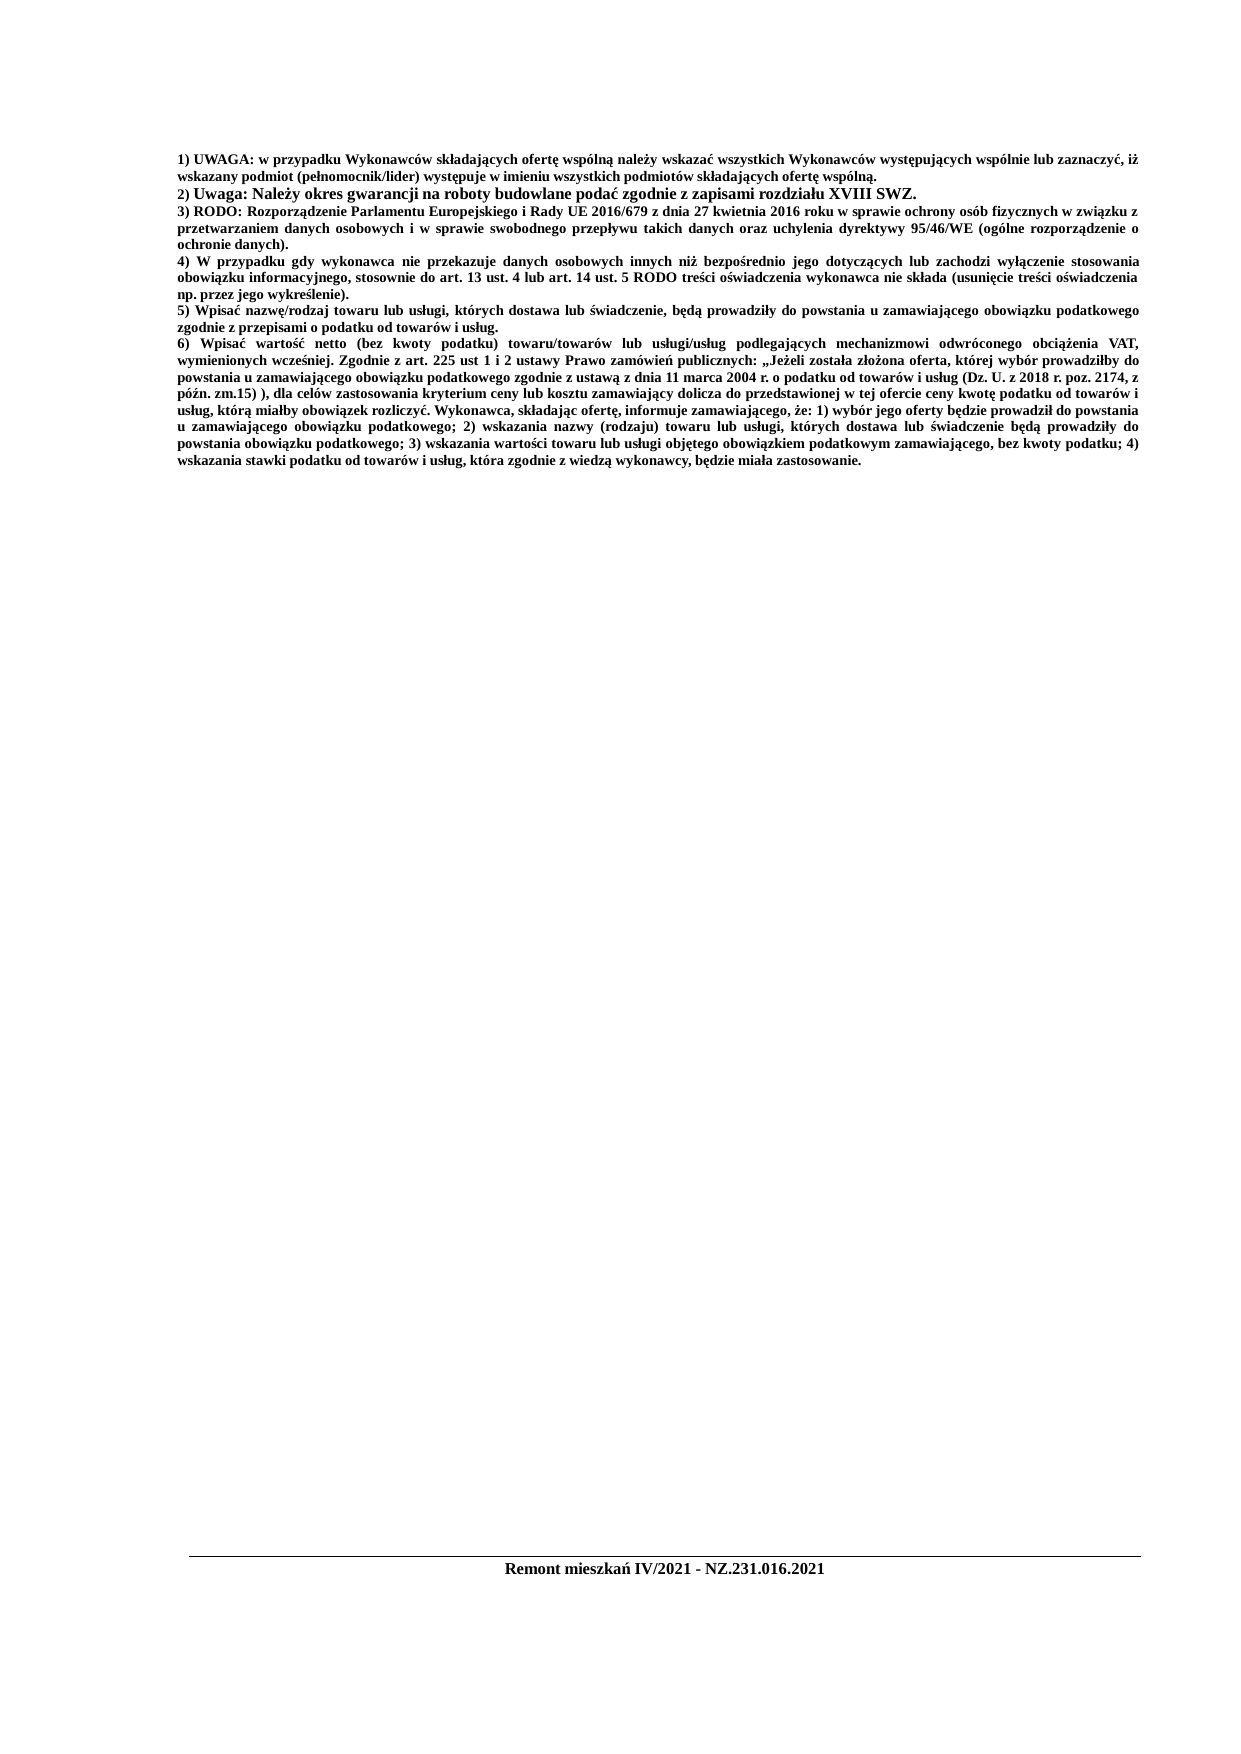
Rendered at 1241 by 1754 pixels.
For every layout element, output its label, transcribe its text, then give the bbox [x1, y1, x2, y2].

list 3) RODO: Rozporządzenie Parlamentu Europejskiego i Rady UE 2016/679 z dnia 27 kwietnia 2016 roku w sprawie ochrony osób fizycznych w związku z przetwarzaniem danych osobowych i w sprawie swobodnego przepływu takich danych oraz uchylenia dyrektywy 95/46/WE (ogólne rozporządzenie o ochronie danych). [177, 203, 1141, 253]
list 4) W przypadku gdy wykonawca nie przekazuje danych osobowych innych niż bezpośrednio jego dotyczących lub zachodzi wyłączenie stosowania obowiązku informacyjnego, stosownie do art. 13 ust. 4 lub art. 14 ust. 5 RODO treści oświadczenia wykonawca nie składa (usunięcie treści oświadczenia np. przez jego wykreślenie). [177, 253, 1141, 302]
list 5) Wpisać nazwę/rodzaj towaru lub usługi, których dostawa lub świadczenie, będą prowadziły do powstania u zamawiającego obowiązku podatkowego zgodnie z przepisami o podatku od towarów i usług. [177, 302, 1141, 335]
list 1) UWAGA: w przypadku Wykonawców składających ofertę wspólną należy wskazać wszystkich Wykonawców występujących wspólnie lub zaznaczyć, iż wskazany podmiot (pełnomocnik/lider) występuje w imieniu wszystkich podmiotów składających ofertę wspólną. [177, 151, 1141, 184]
list 2) Uwaga: Należy okres gwarancji na roboty budowlane podać zgodnie z zapisami rozdziału XVIII SWZ. [177, 184, 1141, 203]
list 6) Wpisać wartość netto (bez kwoty podatku) towaru/towarów lub usługi/usług podlegających mechanizmowi odwróconego obciążenia VAT, wymienionych wcześniej. Zgodnie z art. 225 ust 1 i 2 ustawy Prawo zamówień publicznych: „Jeżeli została złożona oferta, której wybór prowadziłby do powstania u zamawiającego obowiązku podatkowego zgodnie z ustawą z dnia 11 marca 2004 r. o podatku od towarów i usług (Dz. U. z 2018 r. poz. 2174, z późn. zm.15) ), dla celów zastosowania kryterium ceny lub kosztu zamawiający dolicza do przedstawionej w tej ofercie ceny kwotę podatku od towarów i usług, którą miałby obowiązek rozliczyć. Wykonawca, składając ofertę, informuje zamawiającego, że: 1) wybór jego oferty będzie prowadził do powstania u zamawiającego obowiązku podatkowego; 2) wskazania nazwy (rodzaju) towaru lub usługi, których dostawa lub świadczenie będą prowadziły do powstania obowiązku podatkowego; 3) wskazania wartości towaru lub usługi objętego obowiązkiem podatkowym zamawiającego, bez kwoty podatku; 4) wskazania stawki podatku od towarów i usług, która zgodnie z wiedzą wykonawcy, będzie miała zastosowanie. [177, 335, 1141, 468]
